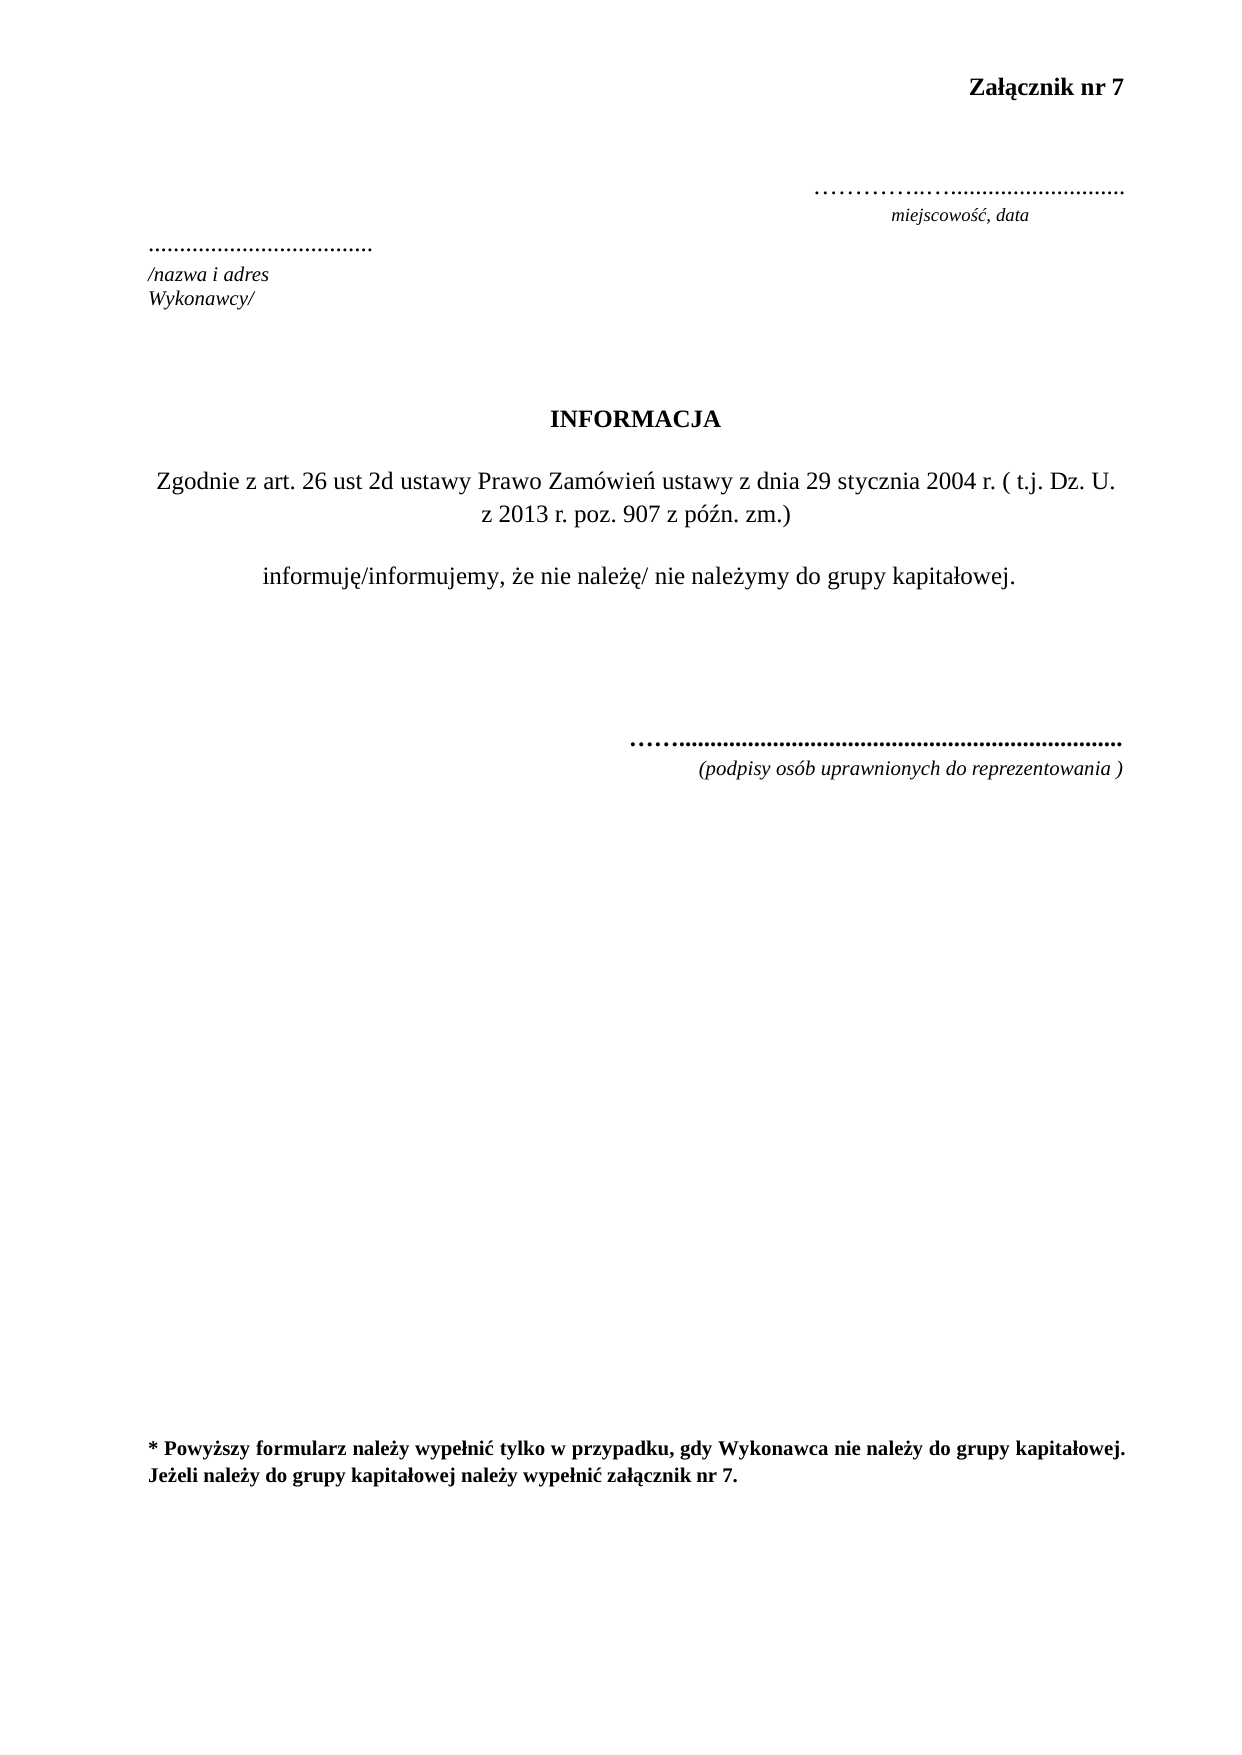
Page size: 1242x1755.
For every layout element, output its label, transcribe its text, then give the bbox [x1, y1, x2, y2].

text Załącznik nr 7 [133, 72, 1124, 100]
text * Powyższy formularz należy wypełnić tylko w przypadku, gdy Wykonawca nie należy do grupy kapitałowej. Jeżeli należy do grupy kapitałowej należy wypełnić załącznik nr 7. [148, 1433, 1126, 1487]
text /nazwa i adres Wykonawcy/ [148, 262, 379, 309]
text informuję/informujemy, że nie należę/ nie należymy do grupy kapitałowej. [259, 561, 1018, 590]
text .................................... [148, 228, 379, 257]
text (podpisy osób uprawnionych do reprezentowania ) [698, 756, 1164, 780]
text ……....................................................................... [629, 723, 1164, 752]
text z 2013 r. poz. 907 z późn. zm.) [437, 499, 834, 528]
text Zgodnie z art. 26 ust 2d ustawy Prawo Zamówień ustawy z dnia 29 stycznia 2004 r. ( t.j. Dz. U. [152, 466, 1119, 495]
text miejscowość, data [888, 204, 1034, 226]
text INFORMACJA [546, 404, 726, 433]
text …………..…............................ [810, 171, 1128, 200]
